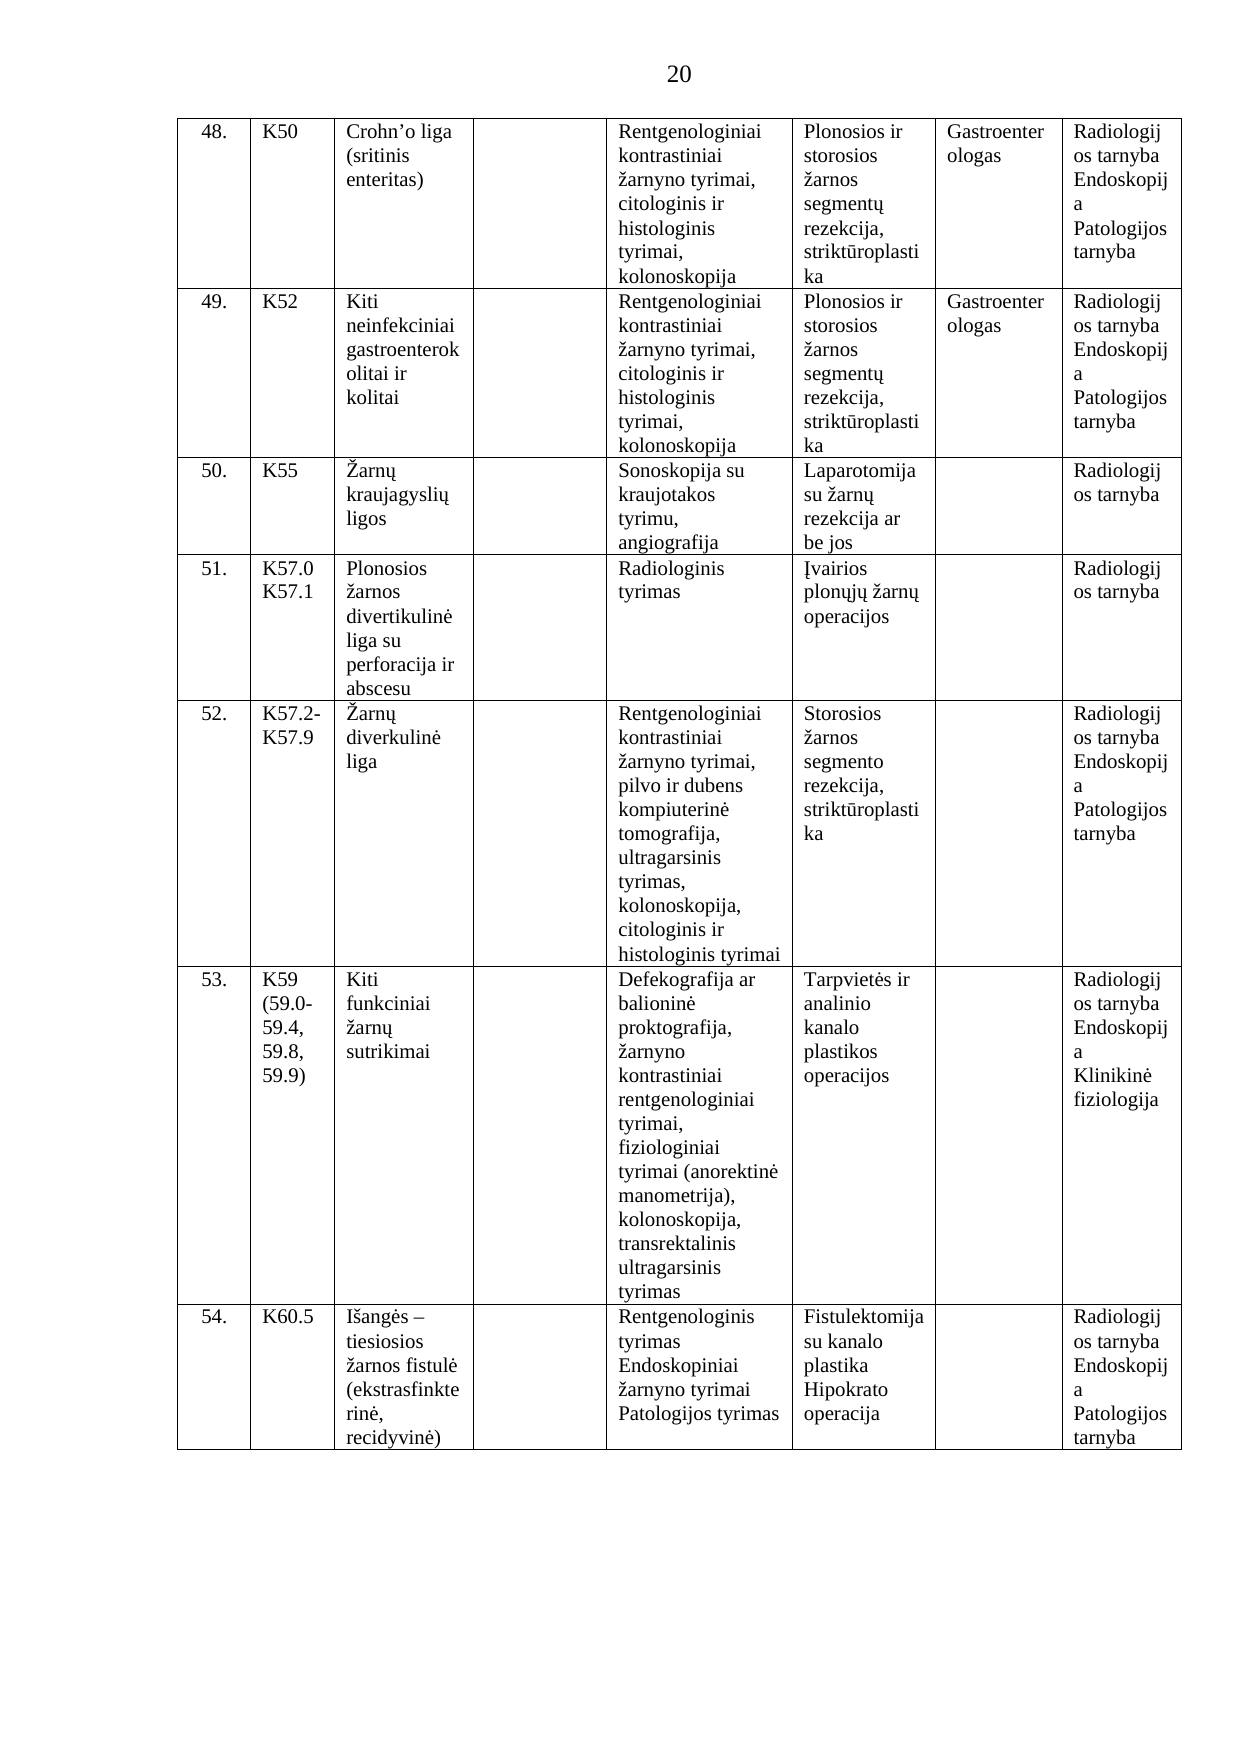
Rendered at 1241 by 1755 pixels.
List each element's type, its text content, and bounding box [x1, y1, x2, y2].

table_cell Plonosios ir storosios žarnos segmentų rezekcija, striktūroplastika [793, 119, 935, 288]
table_cell Tarpvietės ir analinio kanalo plastikos operacijos [793, 967, 935, 1303]
table_cell Radiologijos tarnyba Endoskopija Patologijos tarnyba [1063, 701, 1181, 966]
table_cell Išangės – tiesiosios žarnos fistulė (ekstrasfinkterinė, recidyvinė) [335, 1305, 473, 1449]
table_cell Radiologijos tarnyba Endoskopija Patologijos tarnyba [1063, 119, 1181, 288]
table_cell Crohn’o liga (sritinis enteritas) [335, 119, 473, 288]
table_cell [936, 458, 1062, 554]
table_cell Radiologijos tarnyba Endoskopija Klinikinė fiziologija [1063, 967, 1181, 1303]
table_cell 51. [178, 555, 250, 700]
table_cell Sonoskopija su kraujotakos tyrimu, angiografija [607, 458, 792, 554]
table_cell Radiologijos tarnyba [1063, 458, 1181, 554]
table_cell Radiologijos tarnyba Endoskopija Patologijos tarnyba [1063, 289, 1181, 457]
table_cell K52 [251, 289, 334, 457]
table_cell [474, 967, 606, 1303]
table_cell Rentgenologiniai kontrastiniai žarnyno tyrimai, pilvo ir dubens kompiuterinė tomografija, ultragarsinis tyrimas, kolonoskopija, citologinis ir histologinis tyrimai [607, 701, 792, 966]
table_cell 50. [178, 458, 250, 554]
table_cell [474, 555, 606, 700]
table_cell Kiti funkciniai žarnų sutrikimai [335, 967, 473, 1303]
table_cell Rentgenologiniai kontrastiniai žarnyno tyrimai, citologinis ir histologinis tyrimai, kolonoskopija [607, 289, 792, 457]
table_cell Storosios žarnos segmento rezekcija, striktūroplastika [793, 701, 935, 966]
table_cell 49. [178, 289, 250, 457]
table_cell [474, 119, 606, 288]
table_cell 52. [178, 701, 250, 966]
table_cell Gastroenterologas [936, 119, 1062, 288]
table_cell Plonosios ir storosios žarnos segmentų rezekcija, striktūroplastika [793, 289, 935, 457]
table_cell K57.0 K57.1 [251, 555, 334, 700]
table_cell 53. [178, 967, 250, 1303]
table_cell Žarnų kraujagyslių ligos [335, 458, 473, 554]
table_cell Rentgenologinis tyrimas Endoskopiniai žarnyno tyrimai Patologijos tyrimas [607, 1305, 792, 1449]
table_cell K55 [251, 458, 334, 554]
table_cell Fistulektomija su kanalo plastika Hipokrato operacija [793, 1305, 935, 1449]
table_cell Radiologijos tarnyba Endoskopija Patologijos tarnyba [1063, 1305, 1181, 1449]
table_cell Įvairios plonųjų žarnų operacijos [793, 555, 935, 700]
table_cell K57.2-K57.9 [251, 701, 334, 966]
table_cell [474, 458, 606, 554]
table_cell 48. [178, 119, 250, 288]
table_cell 54. [178, 1305, 250, 1449]
table_cell [936, 701, 1062, 966]
table_cell Plonosios žarnos divertikulinė liga su perforacija ir abscesu [335, 555, 473, 700]
table_cell K60.5 [251, 1305, 334, 1449]
table_cell Žarnų diverkulinė liga [335, 701, 473, 966]
table_cell Defekografija ar balioninė proktografija, žarnyno kontrastiniai rentgenologiniai tyrimai, fiziologiniai tyrimai (anorektinė manometrija), kolonoskopija, transrektalinis ultragarsinis tyrimas [607, 967, 792, 1303]
table_cell Gastroenterologas [936, 289, 1062, 457]
table_cell Laparotomija su žarnų rezekcija ar be jos [793, 458, 935, 554]
table_cell [936, 555, 1062, 700]
table_cell [936, 1305, 1062, 1449]
table_cell Radiologinis tyrimas [607, 555, 792, 700]
table_cell [474, 1305, 606, 1449]
table_cell [936, 967, 1062, 1303]
table_cell [474, 289, 606, 457]
table_cell K50 [251, 119, 334, 288]
table_cell [474, 701, 606, 966]
table_cell Rentgenologiniai kontrastiniai žarnyno tyrimai, citologinis ir histologinis tyrimai, kolonoskopija [607, 119, 792, 288]
table_cell K59 (59.0-59.4, 59.8, 59.9) [251, 967, 334, 1303]
table_cell Kiti neinfekciniai gastroenterokolitai ir kolitai [335, 289, 473, 457]
table_cell Radiologijos tarnyba [1063, 555, 1181, 700]
